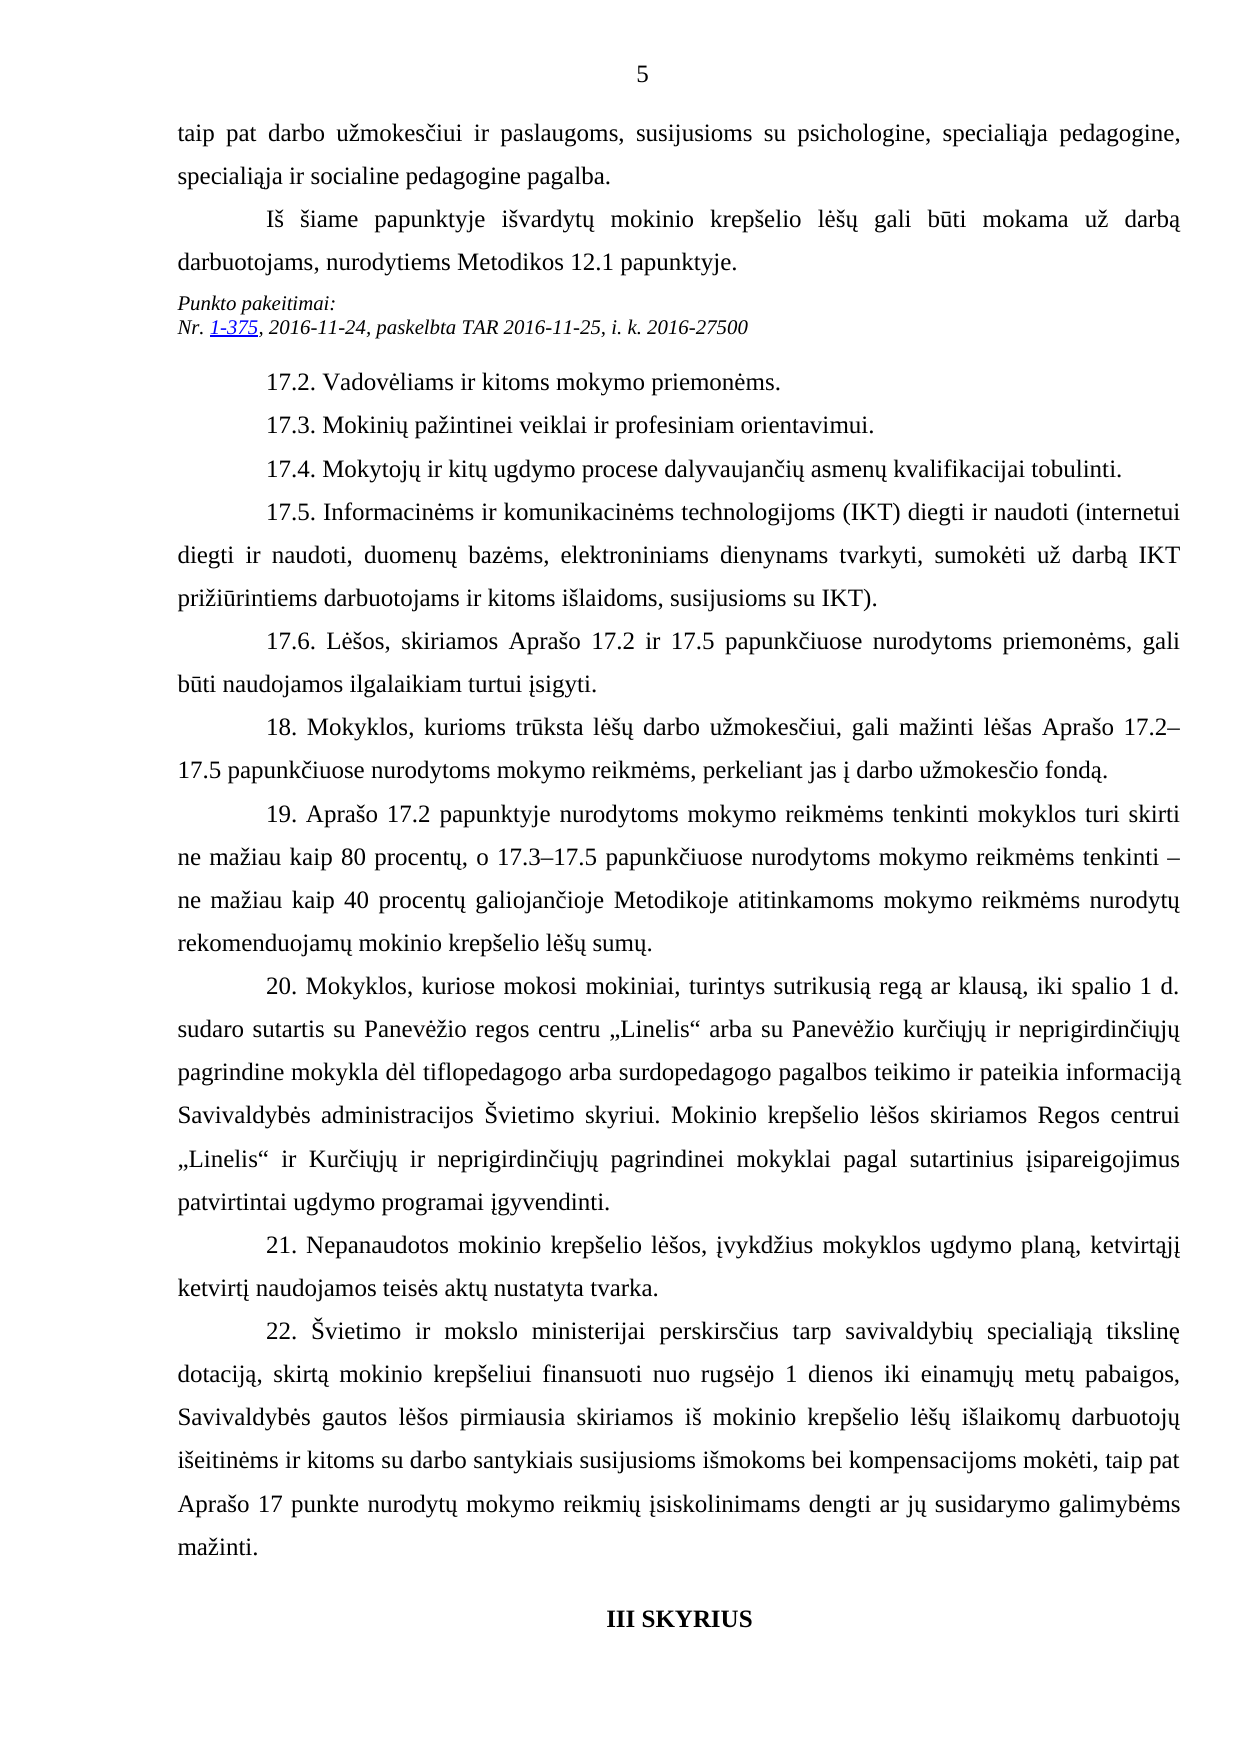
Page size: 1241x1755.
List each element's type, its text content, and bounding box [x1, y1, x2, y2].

text III SKYRIUS [177, 1604, 1181, 1632]
text 20. Mokyklos, kuriose mokosi mokiniai, turintys sutrikusią regą ar klausą, iki spalio 1 d. sudaro sutartis su Panevėžio regos centru „Linelis“ arba su Panevėžio kurčiųjų ir neprigirdinčiųjų pagrindine mokykla dėl tiflopedagogo arba surdopedagogo pagalbos teikimo ir pateikia informaciją Savivaldybės administracijos Švietimo skyriui. Mokinio krepšelio lėšos skiriamos Regos centrui „Linelis“ ir Kurčiųjų ir neprigirdinčiųjų pagrindinei mokyklai pagal sutartinius įsipareigojimus patvirtintai ugdymo programai įgyvendinti. [177, 971, 1181, 1216]
text 22. Švietimo ir mokslo ministerijai perskirsčius tarp savivaldybių specialiąją tikslinę dotaciją, skirtą mokinio krepšeliui finansuoti nuo rugsėjo 1 dienos iki einamųjų metų pabaigos, Savivaldybės gautos lėšos pirmiausia skiriamos iš mokinio krepšelio lėšų išlaikomų darbuotojų išeitinėms ir kitoms su darbo santykiais susijusioms išmokoms bei kompensacijoms mokėti, taip pat Aprašo 17 punkte nurodytų mokymo reikmių įsiskolinimams dengti ar jų susidarymo galimybėms mažinti. [177, 1316, 1181, 1561]
text 17.5. Informacinėms ir komunikacinėms technologijoms (IKT) diegti ir naudoti (internetui diegti ir naudoti, duomenų bazėms, elektroniniams dienynams tvarkyti, sumokėti už darbą IKT prižiūrintiems darbuotojams ir kitoms išlaidoms, susijusioms su IKT). [177, 497, 1181, 612]
text 17.6. Lėšos, skiriamos Aprašo 17.2 ir 17.5 papunkčiuose nurodytoms priemonėms, gali būti naudojamos ilgalaikiam turtui įsigyti. [177, 626, 1181, 698]
text taip pat darbo užmokesčiui ir paslaugoms, susijusioms su psichologine, specialiąja pedagogine, specialiąja ir socialine pedagogine pagalba. [177, 118, 1181, 190]
text 17.4. Mokytojų ir kitų ugdymo procese dalyvaujančių asmenų kvalifikacijai tobulinti. [177, 454, 1181, 482]
text 17.2. Vadovėliams ir kitoms mokymo priemonėms. [177, 367, 1181, 396]
text Punkto pakeitimai: [177, 291, 1181, 315]
text Nr. 1-375, 2016-11-24, paskelbta TAR 2016-11-25, i. k. 2016-27500 [177, 315, 1181, 339]
text Iš šiame papunktyje išvardytų mokinio krepšelio lėšų gali būti mokama už darbą darbuotojams, nurodytiems Metodikos 12.1 papunktyje. [177, 204, 1181, 276]
text 19. Aprašo 17.2 papunktyje nurodytoms mokymo reikmėms tenkinti mokyklos turi skirti ne mažiau kaip 80 procentų, o 17.3–17.5 papunkčiuose nurodytoms mokymo reikmėms tenkinti – ne mažiau kaip 40 procentų galiojančioje Metodikoje atitinkamoms mokymo reikmėms nurodytų rekomenduojamų mokinio krepšelio lėšų sumų. [177, 799, 1181, 957]
text 21. Nepanaudotos mokinio krepšelio lėšos, įvykdžius mokyklos ugdymo planą, ketvirtąjį ketvirtį naudojamos teisės aktų nustatyta tvarka. [177, 1230, 1181, 1302]
text 17.3. Mokinių pažintinei veiklai ir profesiniam orientavimui. [177, 411, 1181, 439]
text 18. Mokyklos, kurioms trūksta lėšų darbo užmokesčiui, gali mažinti lėšas Aprašo 17.2– 17.5 papunkčiuose nurodytoms mokymo reikmėms, perkeliant jas į darbo užmokesčio fondą. [177, 712, 1181, 784]
